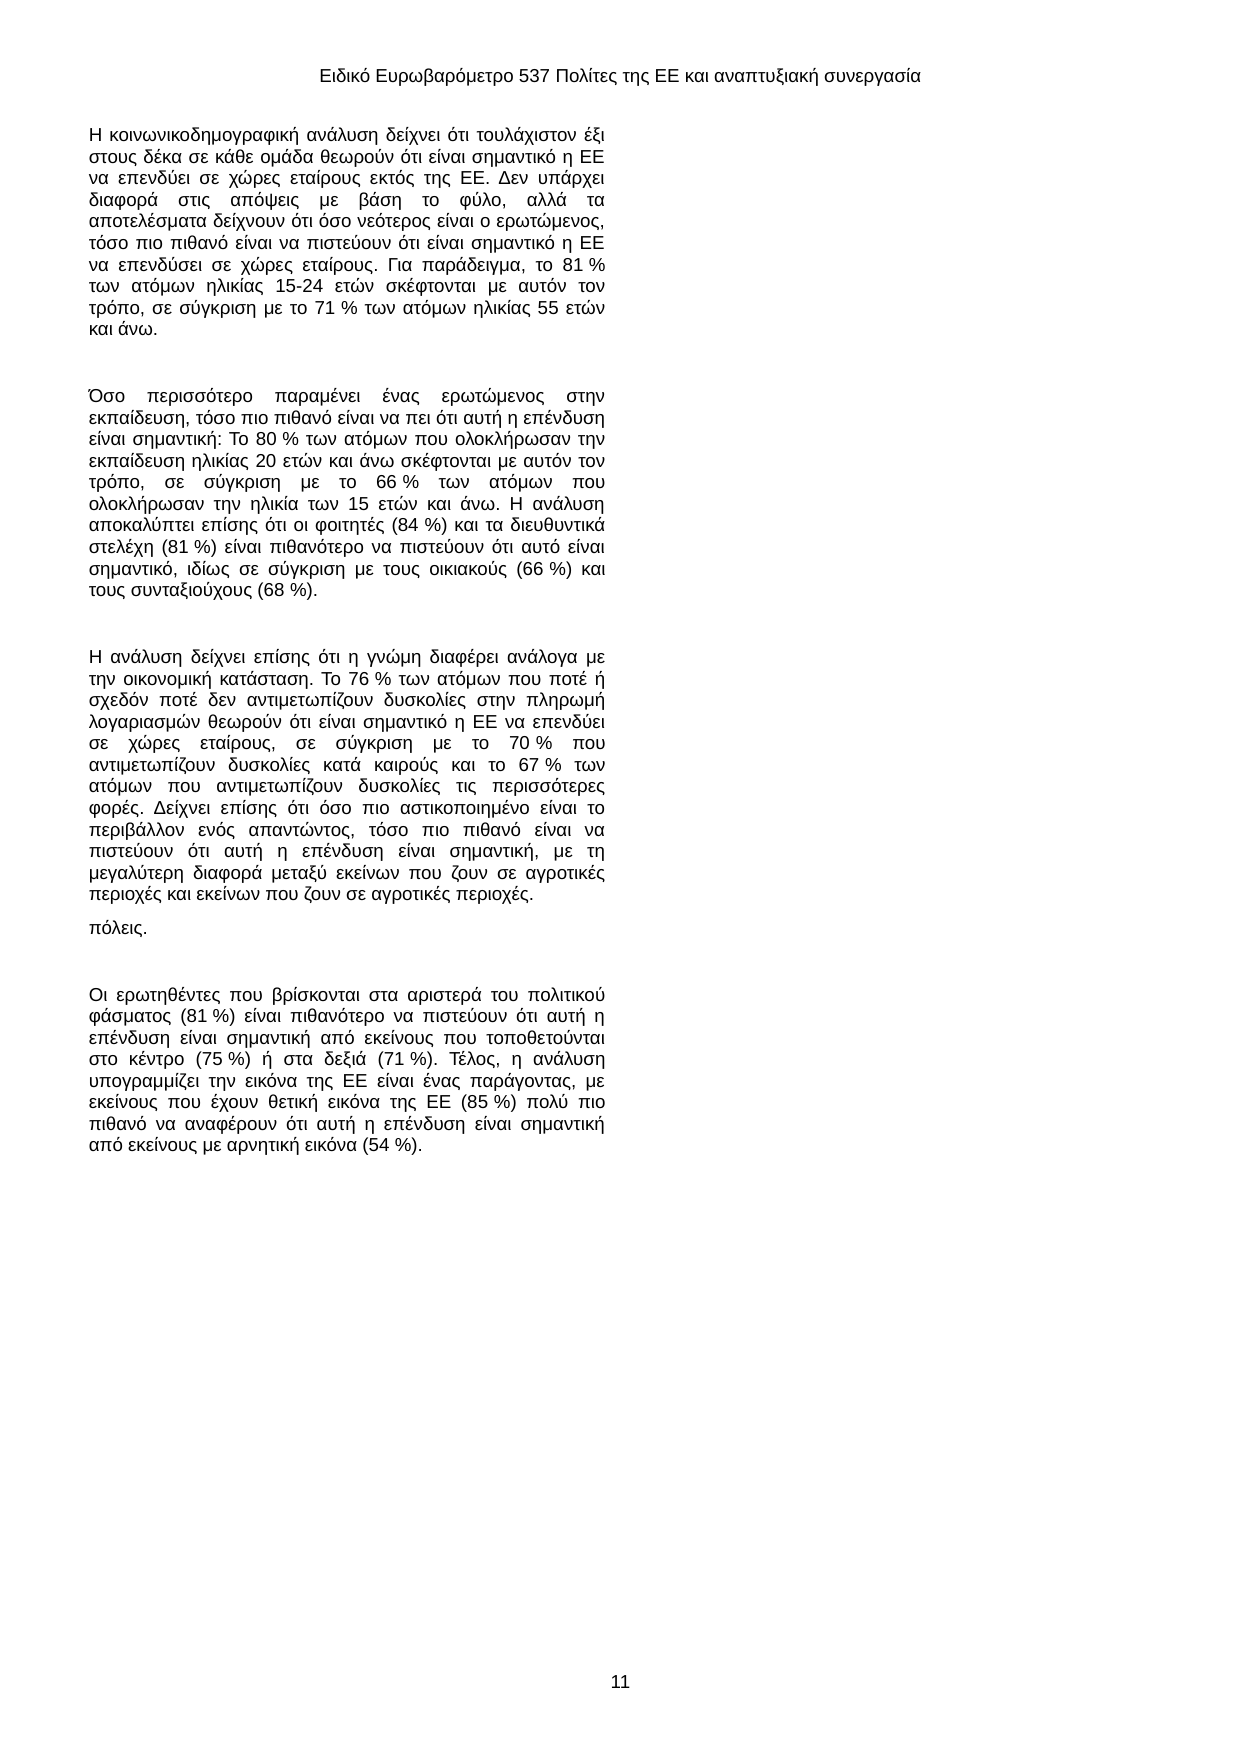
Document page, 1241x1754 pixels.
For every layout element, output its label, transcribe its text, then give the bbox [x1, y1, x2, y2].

text πόλεις. [88, 916, 605, 938]
text Η κοινωνικοδημογραφική ανάλυση δείχνει ότι τουλάχιστον έξι στους δέκα σε κάθε ομάδα θεωρούν ότι είναι σημαντικό η ΕΕ να επενδύει σε χώρες εταίρους εκτός της ΕΕ. Δεν υπάρχει διαφορά στις απόψεις με βάση το φύλο, αλλά τα αποτελέσματα δείχνουν ότι όσο νεότερος είναι ο ερωτώμενος, τόσο πιο πιθανό είναι να πιστεύουν ότι είναι σημαντικό η ΕΕ να επενδύσει σε χώρες εταίρους. Για παράδειγμα, το 81 % των ατόμων ηλικίας 15-24 ετών σκέφτονται με αυτόν τον τρόπο, σε σύγκριση με το 71 % των ατόμων ηλικίας 55 ετών και άνω. [88, 124, 605, 339]
text Όσο περισσότερο παραμένει ένας ερωτώμενος στην εκπαίδευση, τόσο πιο πιθανό είναι να πει ότι αυτή η επένδυση είναι σημαντική: Το 80 % των ατόμων που ολοκλήρωσαν την εκπαίδευση ηλικίας 20 ετών και άνω σκέφτονται με αυτόν τον τρόπο, σε σύγκριση με το 66 % των ατόμων που ολοκλήρωσαν την ηλικία των 15 ετών και άνω. Η ανάλυση αποκαλύπτει επίσης ότι οι φοιτητές (84 %) και τα διευθυντικά στελέχη (81 %) είναι πιθανότερο να πιστεύουν ότι αυτό είναι σημαντικό, ιδίως σε σύγκριση με τους οικιακούς (66 %) και τους συνταξιούχους (68 %). [88, 385, 605, 601]
text Η ανάλυση δείχνει επίσης ότι η γνώμη διαφέρει ανάλογα με την οικονομική κατάσταση. Το 76 % των ατόμων που ποτέ ή σχεδόν ποτέ δεν αντιμετωπίζουν δυσκολίες στην πληρωμή λογαριασμών θεωρούν ότι είναι σημαντικό η ΕΕ να επενδύει σε χώρες εταίρους, σε σύγκριση με το 70 % που αντιμετωπίζουν δυσκολίες κατά καιρούς και το 67 % των ατόμων που αντιμετωπίζουν δυσκολίες τις περισσότερες φορές. Δείχνει επίσης ότι όσο πιο αστικοποιημένο είναι το περιβάλλον ενός απαντώντος, τόσο πιο πιθανό είναι να πιστεύουν ότι αυτή η επένδυση είναι σημαντική, με τη μεγαλύτερη διαφορά μεταξύ εκείνων που ζουν σε αγροτικές περιοχές και εκείνων που ζουν σε αγροτικές περιοχές. [88, 646, 605, 904]
text Οι ερωτηθέντες που βρίσκονται στα αριστερά του πολιτικού φάσματος (81 %) είναι πιθανότερο να πιστεύουν ότι αυτή η επένδυση είναι σημαντική από εκείνους που τοποθετούνται στο κέντρο (75 %) ή στα δεξιά (71 %). Τέλος, η ανάλυση υπογραμμίζει την εικόνα της ΕΕ είναι ένας παράγοντας, με εκείνους που έχουν θετική εικόνα της ΕΕ (85 %) πολύ πιο πιθανό να αναφέρουν ότι αυτή η επένδυση είναι σημαντική από εκείνους με αρνητική εικόνα (54 %). [88, 983, 605, 1156]
